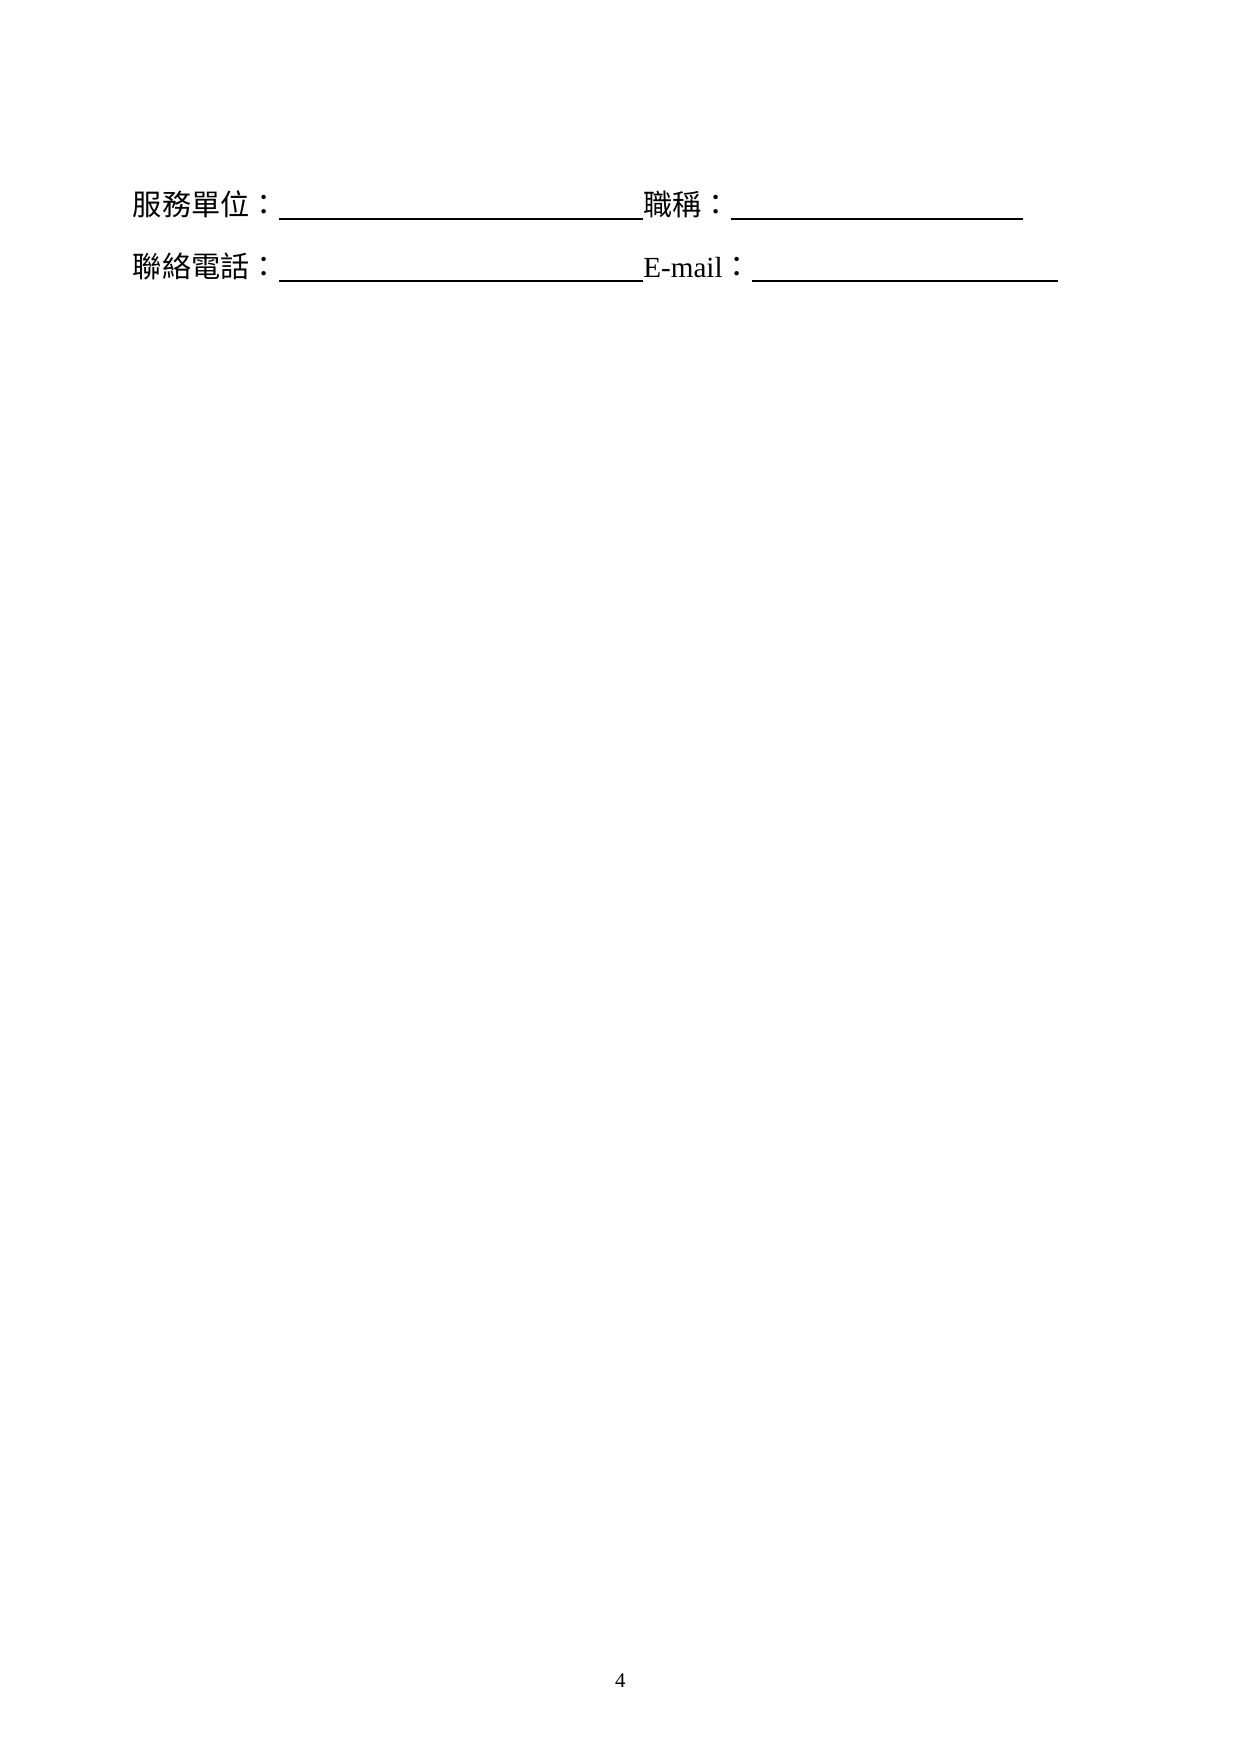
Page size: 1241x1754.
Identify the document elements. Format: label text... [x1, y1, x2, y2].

text 聯絡電話： E-mail： [118, 223, 1122, 286]
text 服務單位： 職稱： [118, 161, 1122, 223]
